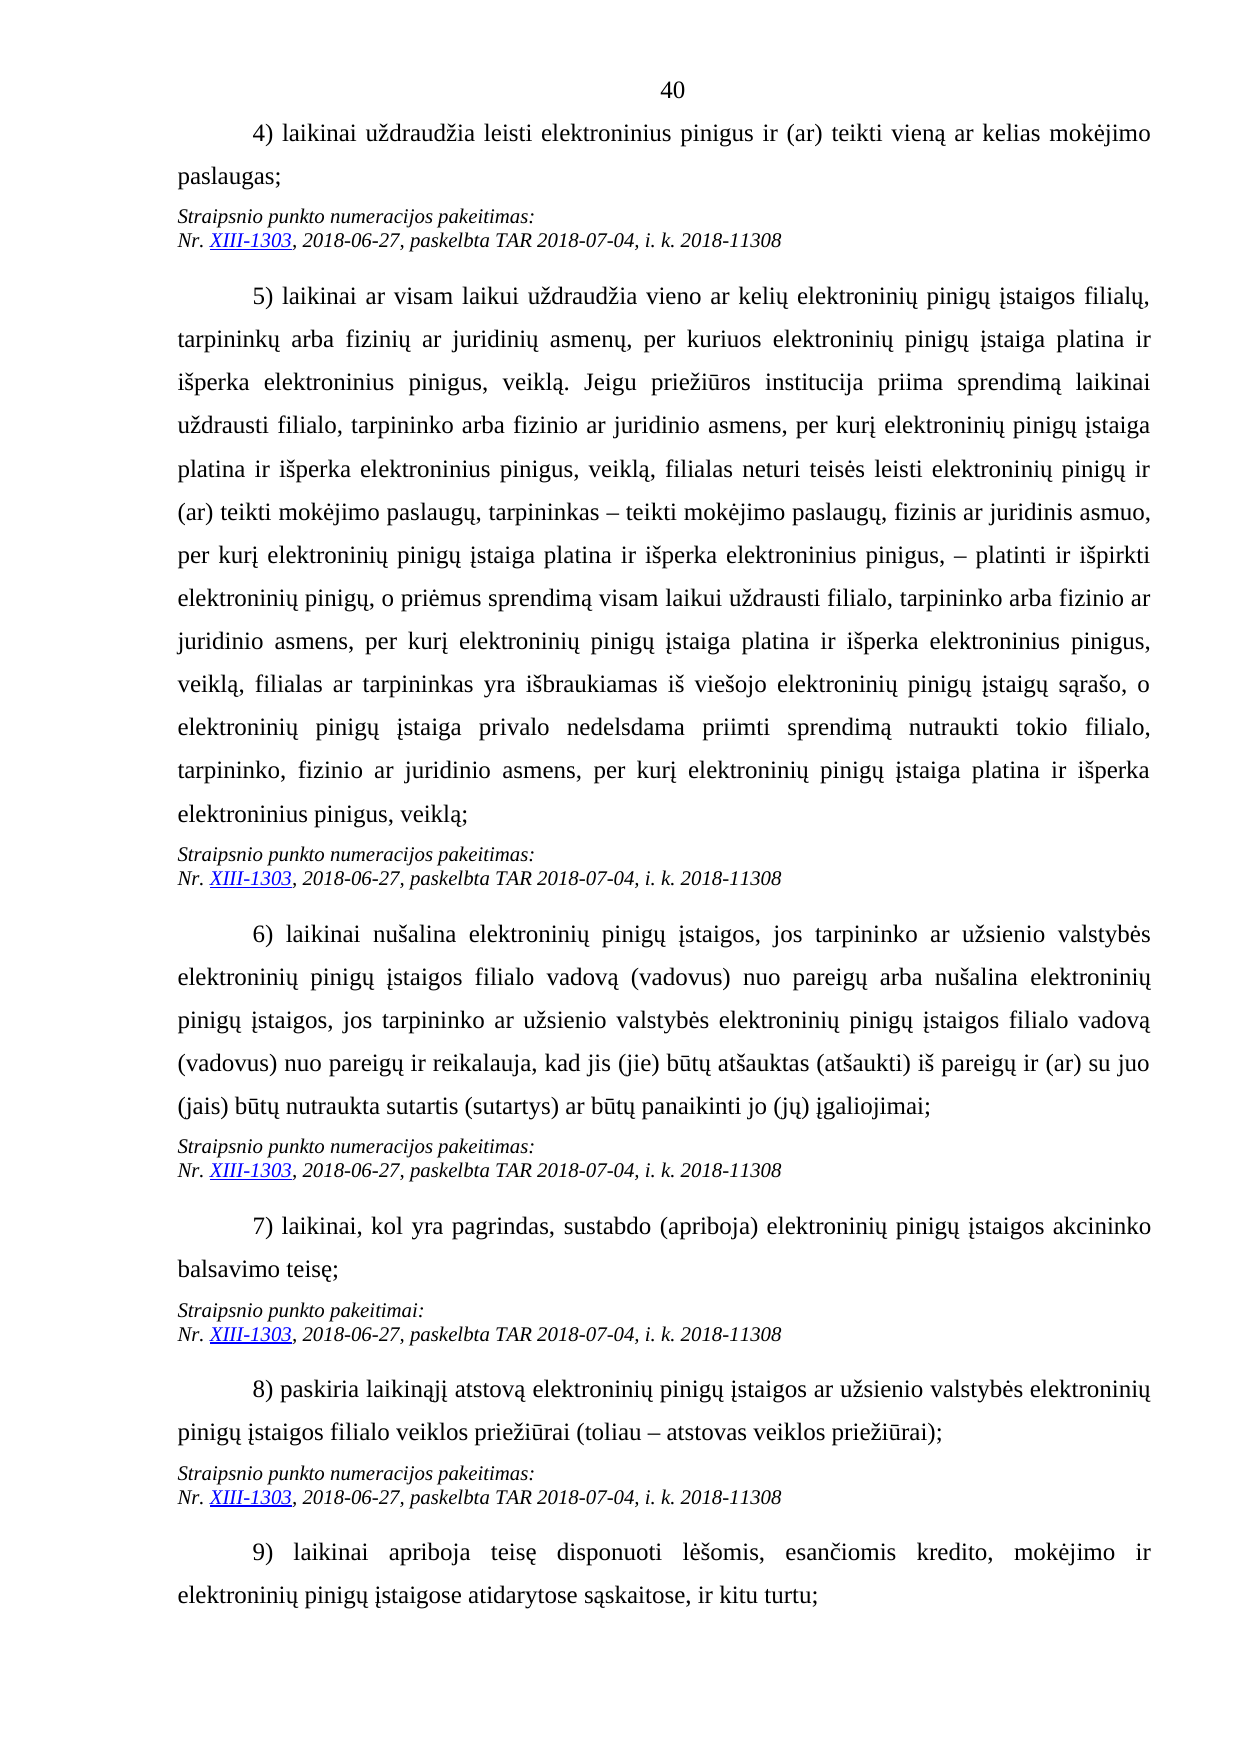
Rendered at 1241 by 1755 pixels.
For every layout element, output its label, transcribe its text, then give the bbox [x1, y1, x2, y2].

text Nr. XIII-1303, 2018-06-27, paskelbta TAR 2018-07-04, i. k. 2018-11308 [177, 1322, 1152, 1346]
text 5) laikinai ar visam laikui uždraudžia vieno ar kelių elektroninių pinigų įstaigos filialų, tarpininkų arba fizinių ar juridinių asmenų, per kuriuos elektroninių pinigų įstaiga platina ir išperka elektroninius pinigus, veiklą. Jeigu priežiūros institucija priima sprendimą laikinai uždrausti filialo, tarpininko arba fizinio ar juridinio asmens, per kurį elektroninių pinigų įstaiga platina ir išperka elektroninius pinigus, veiklą, filialas neturi teisės leisti elektroninių pinigų ir (ar) teikti mokėjimo paslaugų, tarpininkas – teikti mokėjimo paslaugų, fizinis ar juridinis asmuo, per kurį elektroninių pinigų įstaiga platina ir išperka elektroninius pinigus, – platinti ir išpirkti elektroninių pinigų, o priėmus sprendimą visam laikui uždrausti filialo, tarpininko arba fizinio ar juridinio asmens, per kurį elektroninių pinigų įstaiga platina ir išperka elektroninius pinigus, veiklą, filialas ar tarpininkas yra išbraukiamas iš viešojo elektroninių pinigų įstaigų sąrašo, o elektroninių pinigų įstaiga privalo nedelsdama priimti sprendimą nutraukti tokio filialo, tarpininko, fizinio ar juridinio asmens, per kurį elektroninių pinigų įstaiga platina ir išperka elektroninius pinigus, veiklą; [177, 281, 1152, 827]
text 9) laikinai apriboja teisę disponuoti lėšomis, esančiomis kredito, mokėjimo ir elektroninių pinigų įstaigose atidarytose sąskaitose, ir kitu turtu; [177, 1537, 1152, 1609]
text Straipsnio punkto numeracijos pakeitimas: [177, 204, 1152, 228]
text Nr. XIII-1303, 2018-06-27, paskelbta TAR 2018-07-04, i. k. 2018-11308 [177, 228, 1152, 252]
text Nr. XIII-1303, 2018-06-27, paskelbta TAR 2018-07-04, i. k. 2018-11308 [177, 866, 1152, 890]
text Straipsnio punkto numeracijos pakeitimas: [177, 1461, 1152, 1485]
text 4) laikinai uždraudžia leisti elektroninius pinigus ir (ar) teikti vieną ar kelias mokėjimo paslaugas; [177, 118, 1152, 190]
text Straipsnio punkto pakeitimai: [177, 1297, 1152, 1322]
text Straipsnio punkto numeracijos pakeitimas: [177, 1134, 1152, 1158]
text 8) paskiria laikinąjį atstovą elektroninių pinigų įstaigos ar užsienio valstybės elektroninių pinigų įstaigos filialo veiklos priežiūrai (toliau – atstovas veiklos priežiūrai); [177, 1374, 1152, 1446]
text Straipsnio punkto numeracijos pakeitimas: [177, 842, 1152, 866]
text 6) laikinai nušalina elektroninių pinigų įstaigos, jos tarpininko ar užsienio valstybės elektroninių pinigų įstaigos filialo vadovą (vadovus) nuo pareigų arba nušalina elektroninių pinigų įstaigos, jos tarpininko ar užsienio valstybės elektroninių pinigų įstaigos filialo vadovą (vadovus) nuo pareigų ir reikalauja, kad jis (jie) būtų atšauktas (atšaukti) iš pareigų ir (ar) su juo (jais) būtų nutraukta sutartis (sutartys) ar būtų panaikinti jo (jų) įgaliojimai; [177, 919, 1152, 1120]
text Nr. XIII-1303, 2018-06-27, paskelbta TAR 2018-07-04, i. k. 2018-11308 [177, 1158, 1152, 1182]
text 7) laikinai, kol yra pagrindas, sustabdo (apriboja) elektroninių pinigų įstaigos akcininko balsavimo teisę; [177, 1211, 1152, 1283]
text Nr. XIII-1303, 2018-06-27, paskelbta TAR 2018-07-04, i. k. 2018-11308 [177, 1485, 1152, 1509]
